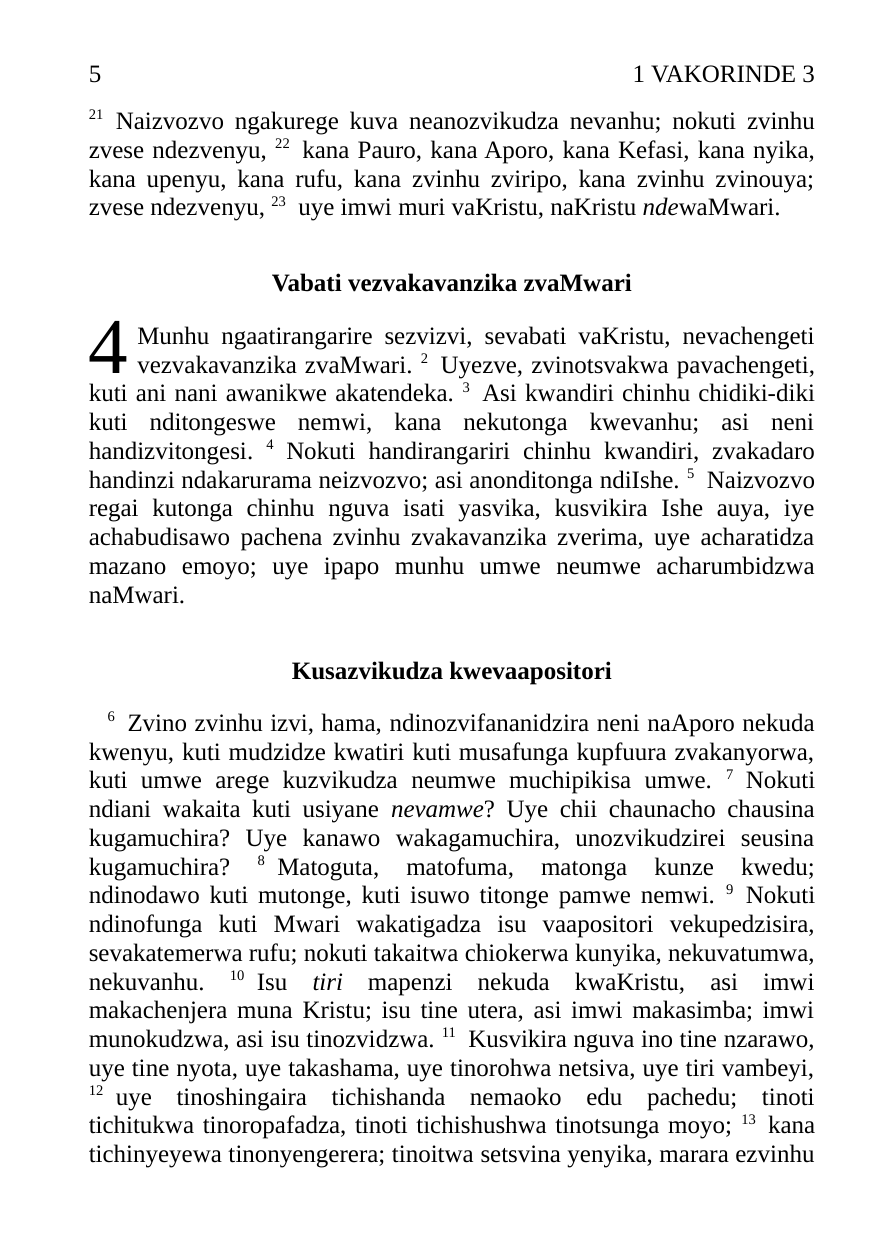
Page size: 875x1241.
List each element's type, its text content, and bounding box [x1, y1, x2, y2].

text 4Munhu ngaatirangarire sezvizvi, sevabati vaKristu, nevachengeti vezvakavanzika zvaMwari. 2 Uyezve, zvinotsvakwa pavachengeti, kuti ani nani awanikwe akatendeka. 3 Asi kwandiri chinhu chidiki-diki kuti nditongeswe nemwi, kana nekutonga kwevanhu; asi neni handizvitongesi. 4 Nokuti handirangariri chinhu kwandiri, zvakadaro handinzi ndakarurama neizvozvo; asi anonditonga ndiIshe. 5 Naizvozvo regai kutonga chinhu nguva isati yasvika, kusvikira Ishe auya, iye achabudisawo pachena zvinhu zvakavanzika zverima, uye acharatidza mazano emoyo; uye ipapo munhu umwe neumwe acharumbidzwa naMwari. [88, 321, 815, 608]
text Vabati vezvakavanzika zvaMwari [88, 268, 815, 297]
text 21 Naizvozvo ngakurege kuva neanozvikudza nevanhu; nokuti zvinhu zvese ndezvenyu, 22 kana Pauro, kana Aporo, kana Kefasi, kana nyika, kana upenyu, kana rufu, kana zvinhu zviripo, kana zvinhu zvinouya; zvese ndezvenyu, 23 uye imwi muri vaKristu, naKristu ndewaMwari. [88, 106, 815, 221]
text Kusazvikudza kwevaapositori [88, 656, 815, 684]
text 6 Zvino zvinhu izvi, hama, ndinozvifananidzira neni naAporo nekuda kwenyu, kuti mudzidze kwatiri kuti musafunga kupfuura zvakanyorwa, kuti umwe arege kuzvikudza neumwe muchipikisa umwe. 7 Nokuti ndiani wakaita kuti usiyane nevamwe? Uye chii chaunacho chausina kugamuchira? Uye kanawo wakagamuchira, unozvikudzirei seusina kugamuchira? 8 Matoguta, matofuma, matonga kunze kwedu; ndinodawo kuti mutonge, kuti isuwo titonge pamwe nemwi. 9 Nokuti ndinofunga kuti Mwari wakatigadza isu vaapositori vekupedzisira, sevakatemerwa rufu; nokuti takaitwa chiokerwa kunyika, nekuvatumwa, nekuvanhu. 10 Isu tiri mapenzi nekuda kwaKristu, asi imwi makachenjera muna Kristu; isu tine utera, asi imwi makasimba; imwi munokudzwa, asi isu tinozvidzwa. 11 Kusvikira nguva ino tine nzarawo, uye tine nyota, uye takashama, uye tinorohwa netsiva, uye tiri vambeyi, 12 uye tinoshingaira tichishanda nemaoko edu pachedu; tinoti tichitukwa tinoropafadza, tinoti tichishushwa tinotsunga moyo; 13 kana tichinyeyewa tinonyengerera; tinoitwa setsvina yenyika, marara ezvinhu [88, 708, 815, 1168]
